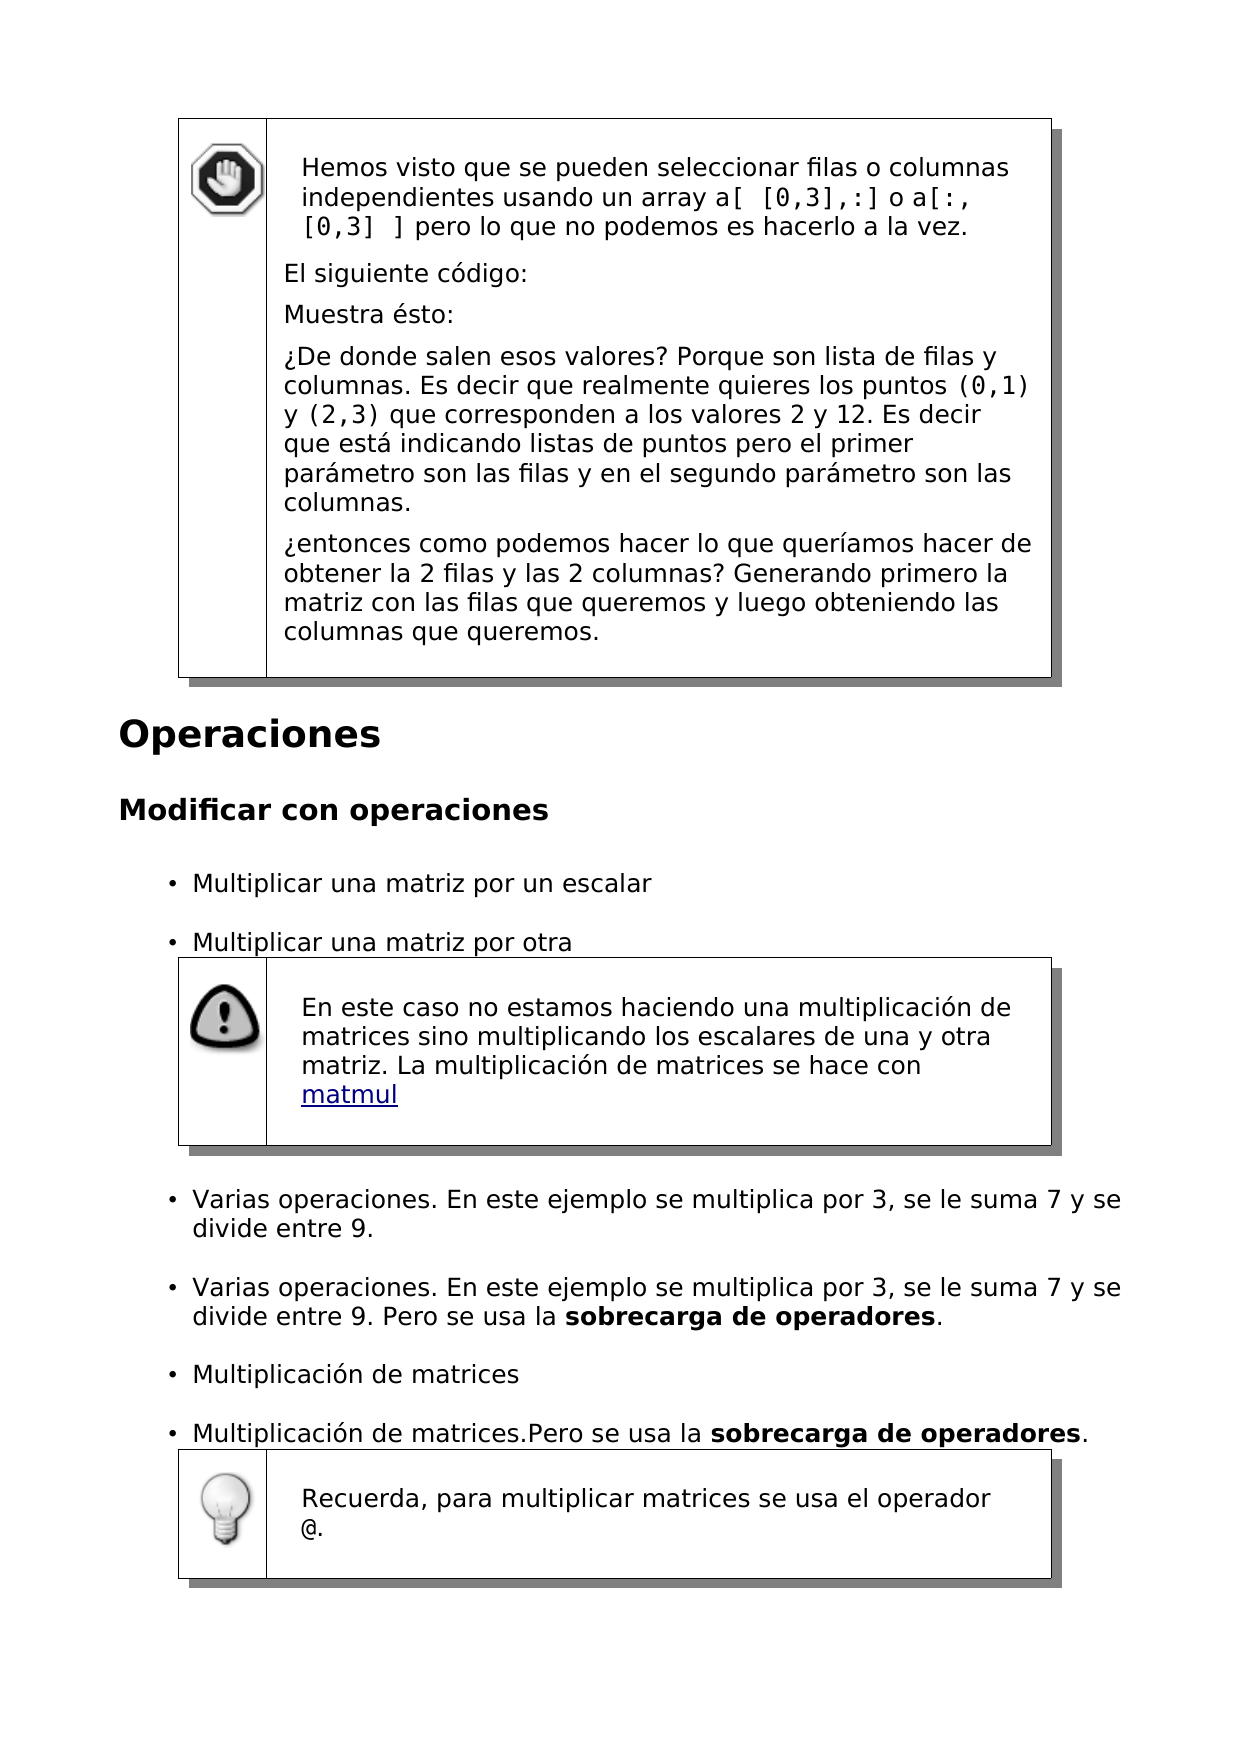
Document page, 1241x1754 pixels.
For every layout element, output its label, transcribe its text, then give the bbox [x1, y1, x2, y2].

table_header En este caso no estamos haciendo una multiplicación de matrices sino multiplicando los escalares de una y otra matriz. La multiplicación de matrices se hace con matmul [267, 958, 1051, 1145]
list Multiplicación de matrices.Pero se usa la sobrecarga de operadores. [177, 1419, 1122, 1448]
list Multiplicar una matriz por otra [177, 928, 1122, 957]
table_header Hemos visto que se pueden seleccionar filas o columnas independientes usando un array a[ [0,3],:] o a[:,[0,3] ] pero lo que no podemos es hacerlo a la vez. El siguiente código: Muestra ésto: ¿De donde salen esos valores? Porque son lista de filas y columnas. Es decir que realmente quieres los puntos (0,1) y (2,3) que corresponden a los valores 2 y 12. Es decir que está indicando listas de puntos pero el primer parámetro son las filas y en el segundo parámetro son las columnas. ¿entonces como podemos hacer lo que queríamos hacer de obtener la 2 filas y las 2 columnas? Generando primero la matriz con las filas que queremos y luego obteniendo las columnas que queremos. [267, 119, 1051, 677]
picture [190, 141, 266, 217]
table_header [179, 958, 266, 1145]
subtitle Modificar con operaciones [118, 793, 1122, 827]
list Varias operaciones. En este ejemplo se multiplica por 3, se le suma 7 y se divide entre 9. Pero se usa la sobrecarga de operadores. [177, 1273, 1122, 1331]
subtitle Operaciones [118, 712, 1122, 756]
table_header [179, 1450, 266, 1578]
list Varias operaciones. En este ejemplo se multiplica por 3, se le suma 7 y se divide entre 9. [177, 1185, 1122, 1243]
picture [190, 981, 266, 1056]
list Multiplicación de matrices [177, 1361, 1122, 1390]
picture [190, 1472, 266, 1548]
table_header Recuerda, para multiplicar matrices se usa el operador @. [267, 1450, 1051, 1578]
table_header [179, 119, 266, 677]
list Multiplicar una matriz por un escalar [177, 869, 1122, 898]
